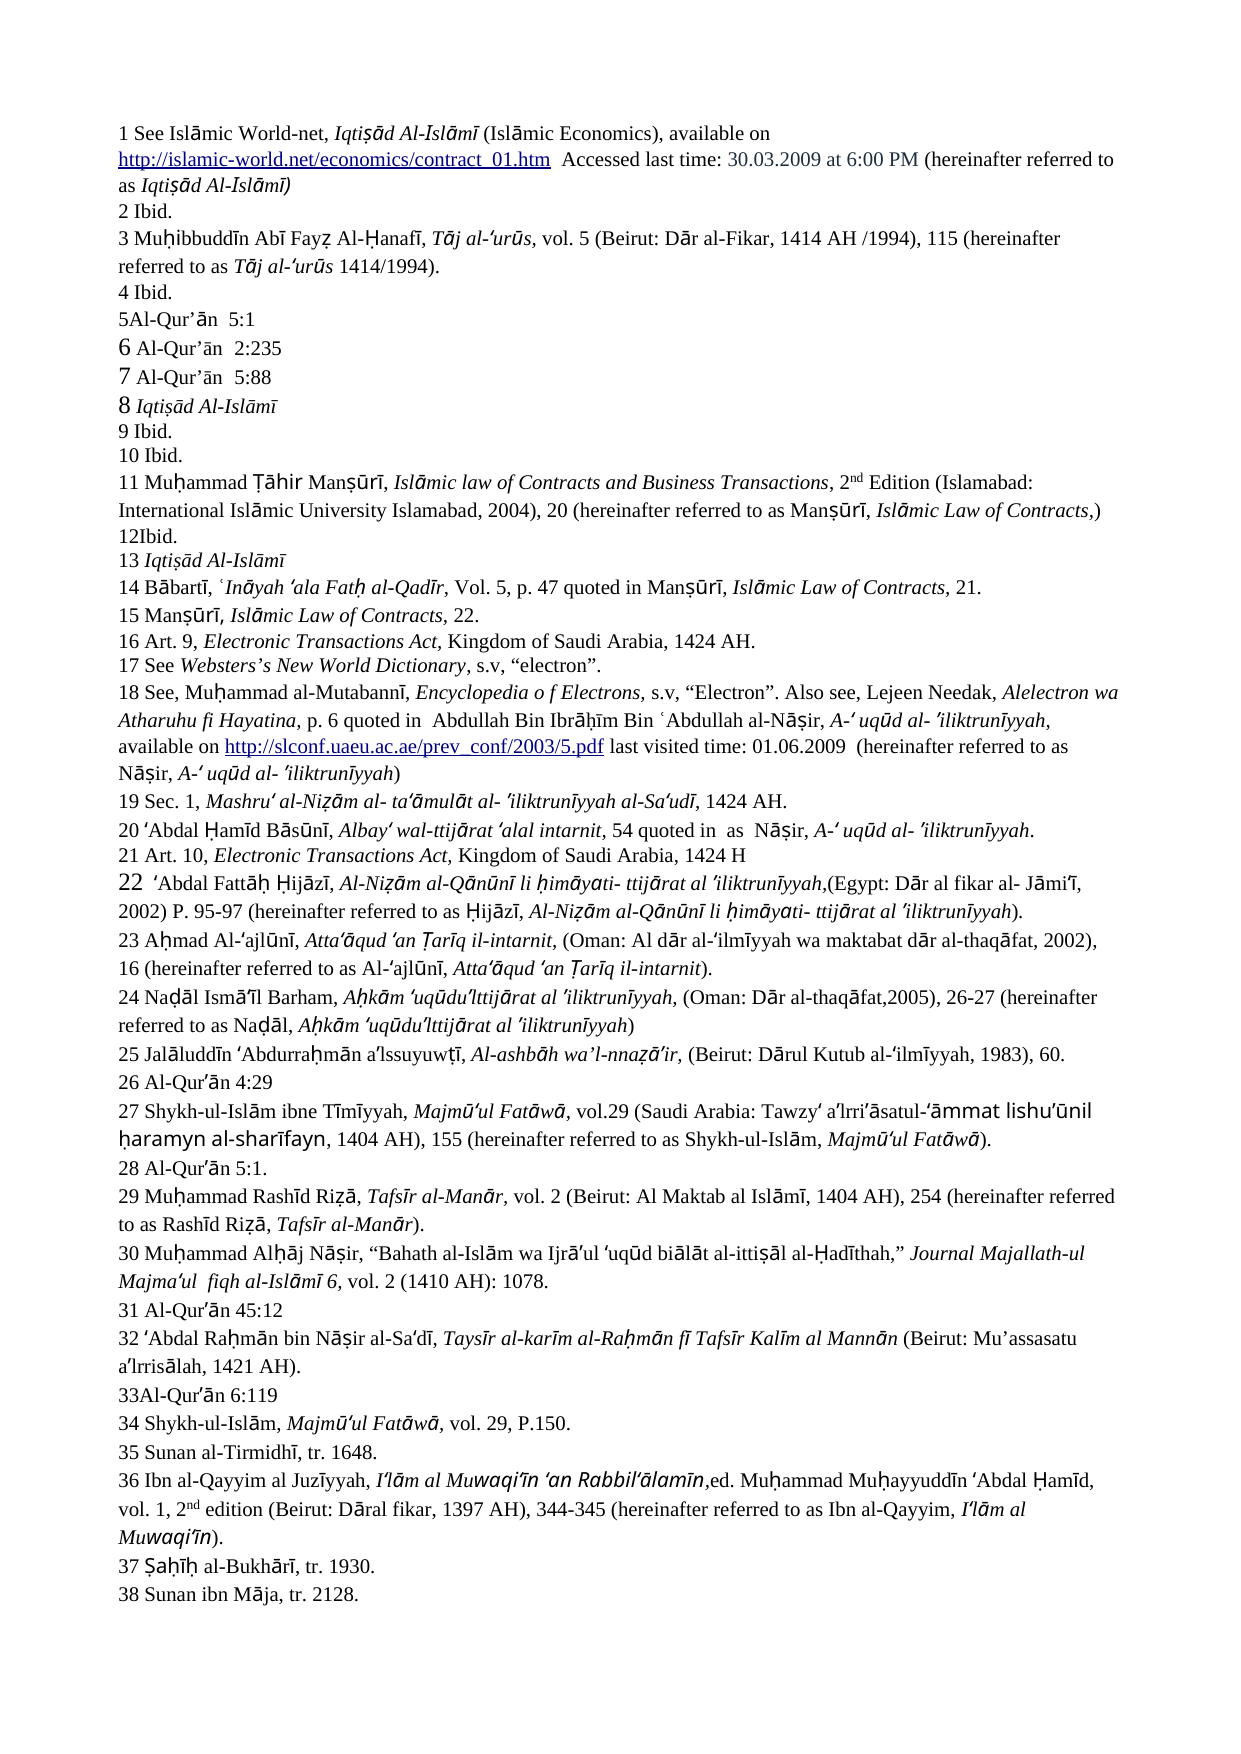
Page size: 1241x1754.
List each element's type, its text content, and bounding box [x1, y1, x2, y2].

text Shykh-ul-Islām, Majmū‘ul Fatāwā, vol. 29, P.150. [118, 1408, 1122, 1437]
text Al-Qur’ān 4:29 [118, 1067, 1122, 1096]
text Al-Qur’ān 6:119 [118, 1380, 1122, 1408]
text Ibid. [118, 524, 1122, 548]
text Art. 10, Electronic Transactions Act, Kingdom of Saudi Arabia, 1424 H [118, 843, 1122, 867]
list Jalāluddīn ‘Abdurraḥmān a’lssuyuwṭī, Al-ashbāh wa’l-nnaẓā’ir, (Beirut: Dārul Kutub al-‘ilmīyyah, 1983), 60. [118, 1039, 1122, 1067]
text Muḥammad Ṭāhir Manṣūrī, Islāmic law of Contracts and Business Transactions, 2nd Edition (Islamabad: International Islāmic University Islamabad, 2004), 20 (hereinafter referred to as Manṣūrī, Islāmic Law of Contracts,) [118, 467, 1122, 524]
text Sunan al-Tirmidhī, tr. 1648. [118, 1437, 1122, 1465]
text Sunan ibn Māja, tr. 2128. [118, 1579, 1122, 1608]
text Al-Qur’ān 2:235 [118, 332, 1122, 361]
text See Islāmic World-net, Iqtiṣād Al-Islāmī (Islāmic Economics), available on http://islamic-world.net/economics/contract_01.htm Accessed last time: 30.03.2009 at 6:00 PM (hereinafter referred to as Iqtiṣād Al-Islāmī) [118, 118, 1122, 199]
text Al-Qur’ān 5:1 [118, 304, 1122, 332]
text Al-Qur’ān 45:12 [118, 1295, 1122, 1323]
text Muḥammad Alḥāj Nāṣir, “Bahath al-Islām wa Ijrā’ul ‘uqūd biālāt al-ittiṣāl al-Ḥadīthah,” Journal Majallath-ul Majma‘ul fiqh al-Islāmī 6, vol. 2 (1410 AH): 1078. [118, 1238, 1122, 1295]
text Naḍāl Ismā‘īl Barham, Aḥkām ‘uqūdu’lttijārat al ’iliktrunīyyah, (Oman: Dār al-thaqāfat,2005), 26-27 (hereinafter referred to as Naḍāl, Aḥkām ‘uqūdu’lttijārat al ’iliktrunīyyah) [118, 982, 1122, 1039]
text Bābartī, ʿInāyah ‘ala Fatḥ al-Qadīr, Vol. 5, p. 47 quoted in Manṣūrī, Islāmic Law of Contracts, 21. [118, 572, 1122, 600]
text Ibid. [118, 199, 1122, 223]
text Shykh-ul-Islām ibne Tīmīyyah, Majmū‘ul Fatāwā, vol.29 (Saudi Arabia: Tawzy‘ a’lrri’āsatul-‘āmmat lishu’ūnil ḥaramyn al-sharīfayn, 1404 AH), 155 (hereinafter referred to as Shykh-ul-Islām, Majmū‘ul Fatāwā). [118, 1096, 1122, 1153]
text ‘Abdal Ḥamīd Bāsūnī, Albay‘ wal-ttijārat ‘alal intarnit, 54 quoted in as Nāṣir, A-‘ uqūd al- ’iliktrunīyyah. [118, 815, 1122, 843]
text Ibid. [118, 443, 1122, 467]
text Aḥmad Al-‘ajlūnī, Atta‘āqud ‘an Ṭarīq il-intarnit, (Oman: Al dār al-‘ilmīyyah wa maktabat dār al-thaqāfat, 2002), 16 (hereinafter referred to as Al-‘ajlūnī, Atta‘āqud ‘an Ṭarīq il-intarnit). [118, 925, 1122, 982]
text Muḥibbuddīn Abī Fayẓ Al-Ḥanafī, Tāj al-‘urūs, vol. 5 (Beirut: Dār al-Fikar, 1414 AH /1994), 115 (hereinafter referred to as Tāj al-‘urūs 1414/1994). [118, 223, 1122, 280]
text Manṣūrī, Islāmic Law of Contracts, 22. [118, 600, 1122, 629]
text See Websters’s New World Dictionary, s.v, “electron”. [118, 653, 1122, 677]
text Ṣaḥīḥ al-Bukhārī, tr. 1930. [118, 1551, 1122, 1579]
text Iqtiṣād Al-Islāmī [118, 390, 1122, 419]
text See, Muḥammad al-Mutabannī, Encyclopedia o f Electrons, s.v, “Electron”. Also see, Lejeen Needak, Alelectron wa Atharuhu fi Hayatina, p. 6 quoted in Abdullah Bin Ibrāḥīm Bin ʿAbdullah al-Nāṣir, A-‘ uqūd al- ’iliktrunīyyah, available on http://slconf.uaeu.ac.ae/prev_conf/2003/5.pdf last visited time: 01.06.2009 (hereinafter referred to as Nāṣir, A-‘ uqūd al- ’iliktrunīyyah) [118, 677, 1122, 786]
text Ibid. [118, 419, 1122, 443]
text Iqtiṣād Al-Islāmī [118, 548, 1122, 572]
text Al-Qur’ān 5:88 [118, 361, 1122, 390]
text Ibn al-Qayyim al Juzīyyah, I‘lām al Muwaqi‘īn ‘an Rabbil‘ālamīn,ed. Muḥammad Muḥayyuddīn ‘Abdal Ḥamīd, vol. 1, 2nd edition (Beirut: Dāral fikar, 1397 AH), 344-345 (hereinafter referred to as Ibn al-Qayyim, I‘lām al Muwaqi‘īn). [118, 1465, 1122, 1551]
text Art. 9, Electronic Transactions Act, Kingdom of Saudi Arabia, 1424 AH. [118, 629, 1122, 653]
text Sec. 1, Mashru‘ al-Niẓām al- ta‘āmulāt al- ’iliktrunīyyah al-Sa‘udī, 1424 AH. [118, 786, 1122, 815]
text Muḥammad Rashīd Riẓā, Tafsīr al-Manār, vol. 2 (Beirut: Al Maktab al Islāmī, 1404 AH), 254 (hereinafter referred to as Rashīd Riẓā, Tafsīr al-Manār). [118, 1181, 1122, 1238]
text Al-Qur’ān 5:1. [118, 1153, 1122, 1181]
text ‘Abdal Raḥmān bin Nāṣir al-Sa‘dī, Taysīr al-karīm al-Raḥmān fī Tafsīr Kalīm al Mannān (Beirut: Mu’assasatu a’lrrisālah, 1421 AH). [118, 1323, 1122, 1380]
text Ibid. [118, 280, 1122, 304]
text ‘Abdal Fattāḥ Ḥijāzī, Al-Niẓām al-Qānūnī li ḥimāyati- ttijārat al ’iliktrunīyyah,(Egypt: Dār al fikar al- Jāmi‘ī, 2002) P. 95-97 (hereinafter referred to as Ḥijāzī, Al-Niẓām al-Qānūnī li ḥimāyati- ttijārat al ’iliktrunīyyah). [118, 867, 1122, 925]
